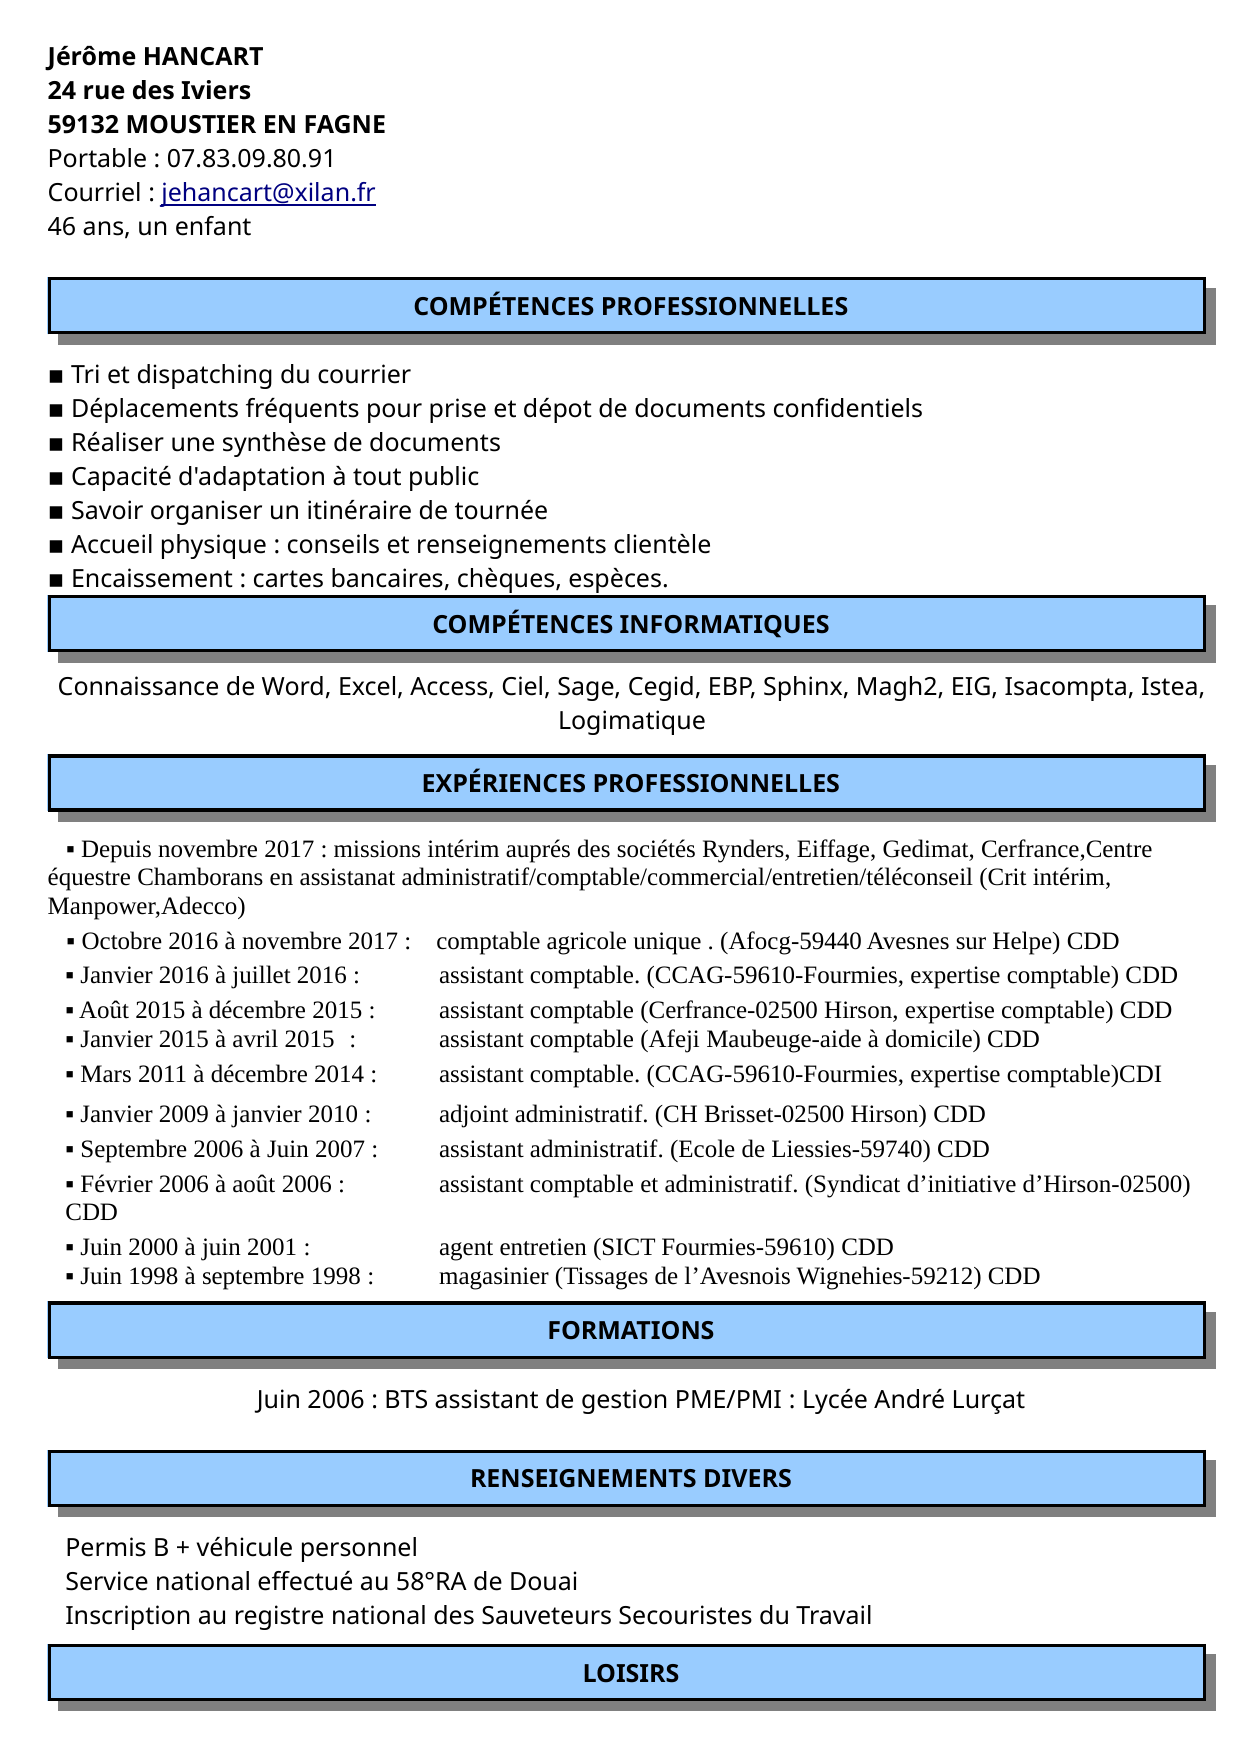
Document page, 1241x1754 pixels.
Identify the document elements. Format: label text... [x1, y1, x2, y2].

text Courriel : jehancart@xilan.fr [47, 175, 1216, 209]
text ▪ Octobre 2016 à novembre 2017 : comptable agricole unique . (Afocg-59440 Avesnes sur Helpe) CDD [47, 926, 1216, 955]
text Juin 2006 : BTS assistant de gestion PME/PMI : Lycée André Lurçat [65, 1382, 1216, 1416]
text 46 ans, un enfant [47, 209, 1216, 243]
text ▪ Juin 1998 à septembre 1998 : magasinier (Tissages de l’Avesnois Wignehies-59212) CDD [65, 1261, 1216, 1290]
text ▪ Capacité d'adaptation à tout public [47, 459, 1216, 493]
text ▪ Encaissement : cartes bancaires, chèques, espèces. [47, 561, 1216, 595]
text Service national effectué au 58°RA de Douai [65, 1564, 1216, 1598]
text ▪ Accueil physique : conseils et renseignements clientèle [47, 527, 1216, 561]
text EXPÉRIENCES PROFESSIONNELLES [51, 758, 1203, 808]
subtitle Jérôme HANCART [47, 39, 1216, 73]
text ▪ Réaliser une synthèse de documents [47, 425, 1216, 459]
text ▪ Tri et dispatching du courrier [47, 357, 1216, 391]
text Portable : 07.83.09.80.91 [47, 141, 1216, 175]
subtitle COMPÉTENCES PROFESSIONNELLES [51, 280, 1203, 331]
text ▪ Février 2006 à août 2006 : assistant comptable et administratif. (Syndicat d’initiative d’Hirson-02500) CDD [65, 1169, 1216, 1226]
text ▪ Déplacements fréquents pour prise et dépot de documents confidentiels [47, 391, 1216, 425]
text ▪ Depuis novembre 2017 : missions intérim auprés des sociétés Rynders, Eiffage, Gedimat, Cerfrance,Centre équestre Chamborans en assistanat administratif/comptable/commercial/entretien/téléconseil (Crit intérim, Manpower,Adecco) [47, 834, 1216, 920]
text RENSEIGNEMENTS DIVERS [51, 1453, 1203, 1504]
text ▪ Mars 2011 à décembre 2014 : assistant comptable. (CCAG-59610-Fourmies, expertise comptable)CDI [65, 1059, 1216, 1087]
text Inscription au registre national des Sauveteurs Secouristes du Travail [65, 1598, 1216, 1632]
text 59132 MOUSTIER EN FAGNE [47, 107, 1216, 141]
text ▪ Juin 2000 à juin 2001 : agent entretien (SICT Fourmies-59610) CDD [65, 1232, 1216, 1261]
text ▪ Août 2015 à décembre 2015 : assistant comptable (Cerfrance-02500 Hirson, expertise comptable) CDD [65, 995, 1216, 1024]
text ▪ Janvier 2016 à juillet 2016 : assistant comptable. (CCAG-59610-Fourmies, expertise comptable) CDD [65, 961, 1216, 989]
text FORMATIONS [51, 1305, 1203, 1356]
text ▪ Savoir organiser un itinéraire de tournée [47, 493, 1216, 527]
text ▪ Janvier 2015 à avril 2015 : assistant comptable (Afeji Maubeuge-aide à domicile) CDD [65, 1024, 1216, 1053]
text ▪ Janvier 2009 à janvier 2010 : adjoint administratif. (CH Brisset-02500 Hirson) CDD [65, 1099, 1216, 1128]
text COMPÉTENCES INFORMATIQUES [51, 598, 1203, 649]
text LOISIRS [51, 1647, 1203, 1698]
text 24 rue des Iviers [47, 73, 1216, 107]
text Permis B + véhicule personnel [65, 1530, 1216, 1564]
text ▪ Septembre 2006 à Juin 2007 : assistant administratif. (Ecole de Liessies-59740) CDD [65, 1134, 1216, 1163]
text Connaissance de Word, Excel, Access, Ciel, Sage, Cegid, EBP, Sphinx, Magh2, EIG, Isacompta, Istea, Logimatique [47, 668, 1216, 737]
